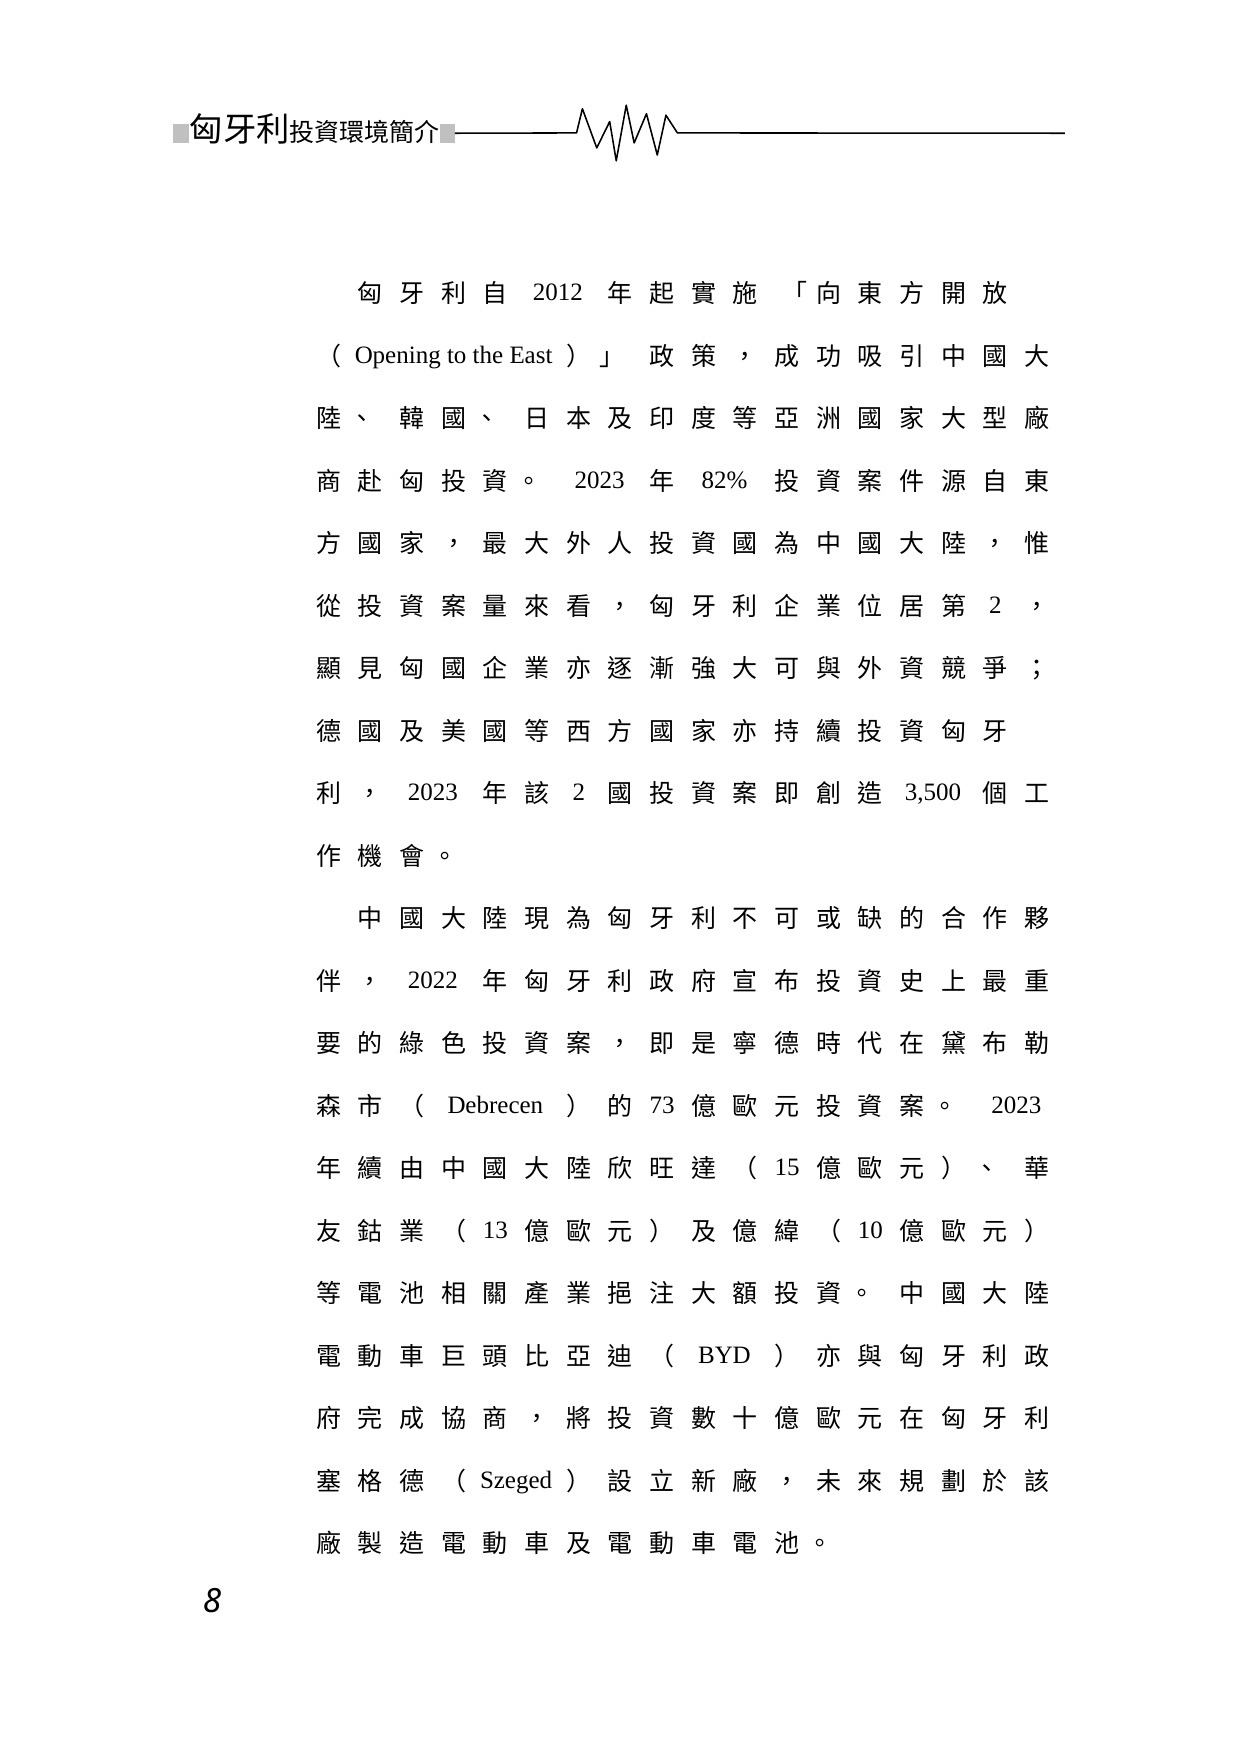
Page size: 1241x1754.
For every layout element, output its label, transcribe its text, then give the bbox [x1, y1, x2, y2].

text 中國大陸現為匈牙利不可或缺的合作夥伴，2022年匈牙利政府宣布投資史上最重要的綠色投資案，即是寧德時代在黛布勒森市（Debrecen）的73億歐元投資案。2023年續由中國大陸欣旺達（15億歐元）、華友鈷業（13億歐元）及億緯（10億歐元）等電池相關產業挹注大額投資。中國大陸電動車巨頭比亞迪（BYD）亦與匈牙利政府完成協商，將投資數十億歐元在匈牙利塞格德（Szeged）設立新廠，未來規劃於該廠製造電動車及電動車電池。 [281, 875, 1058, 1563]
text 匈牙利自2012年起實施「向東方開放（Opening to the East）」政策，成功吸引中國大陸、韓國、日本及印度等亞洲國家大型廠商赴匈投資。2023年82%投資案件源自東方國家，最大外人投資國為中國大陸，惟從投資案量來看，匈牙利企業位居第2，顯見匈國企業亦逐漸強大可與外資競爭；德國及美國等西方國家亦持續投資匈牙利，2023年該2國投資案即創造3,500個工作機會。 [281, 250, 1058, 875]
